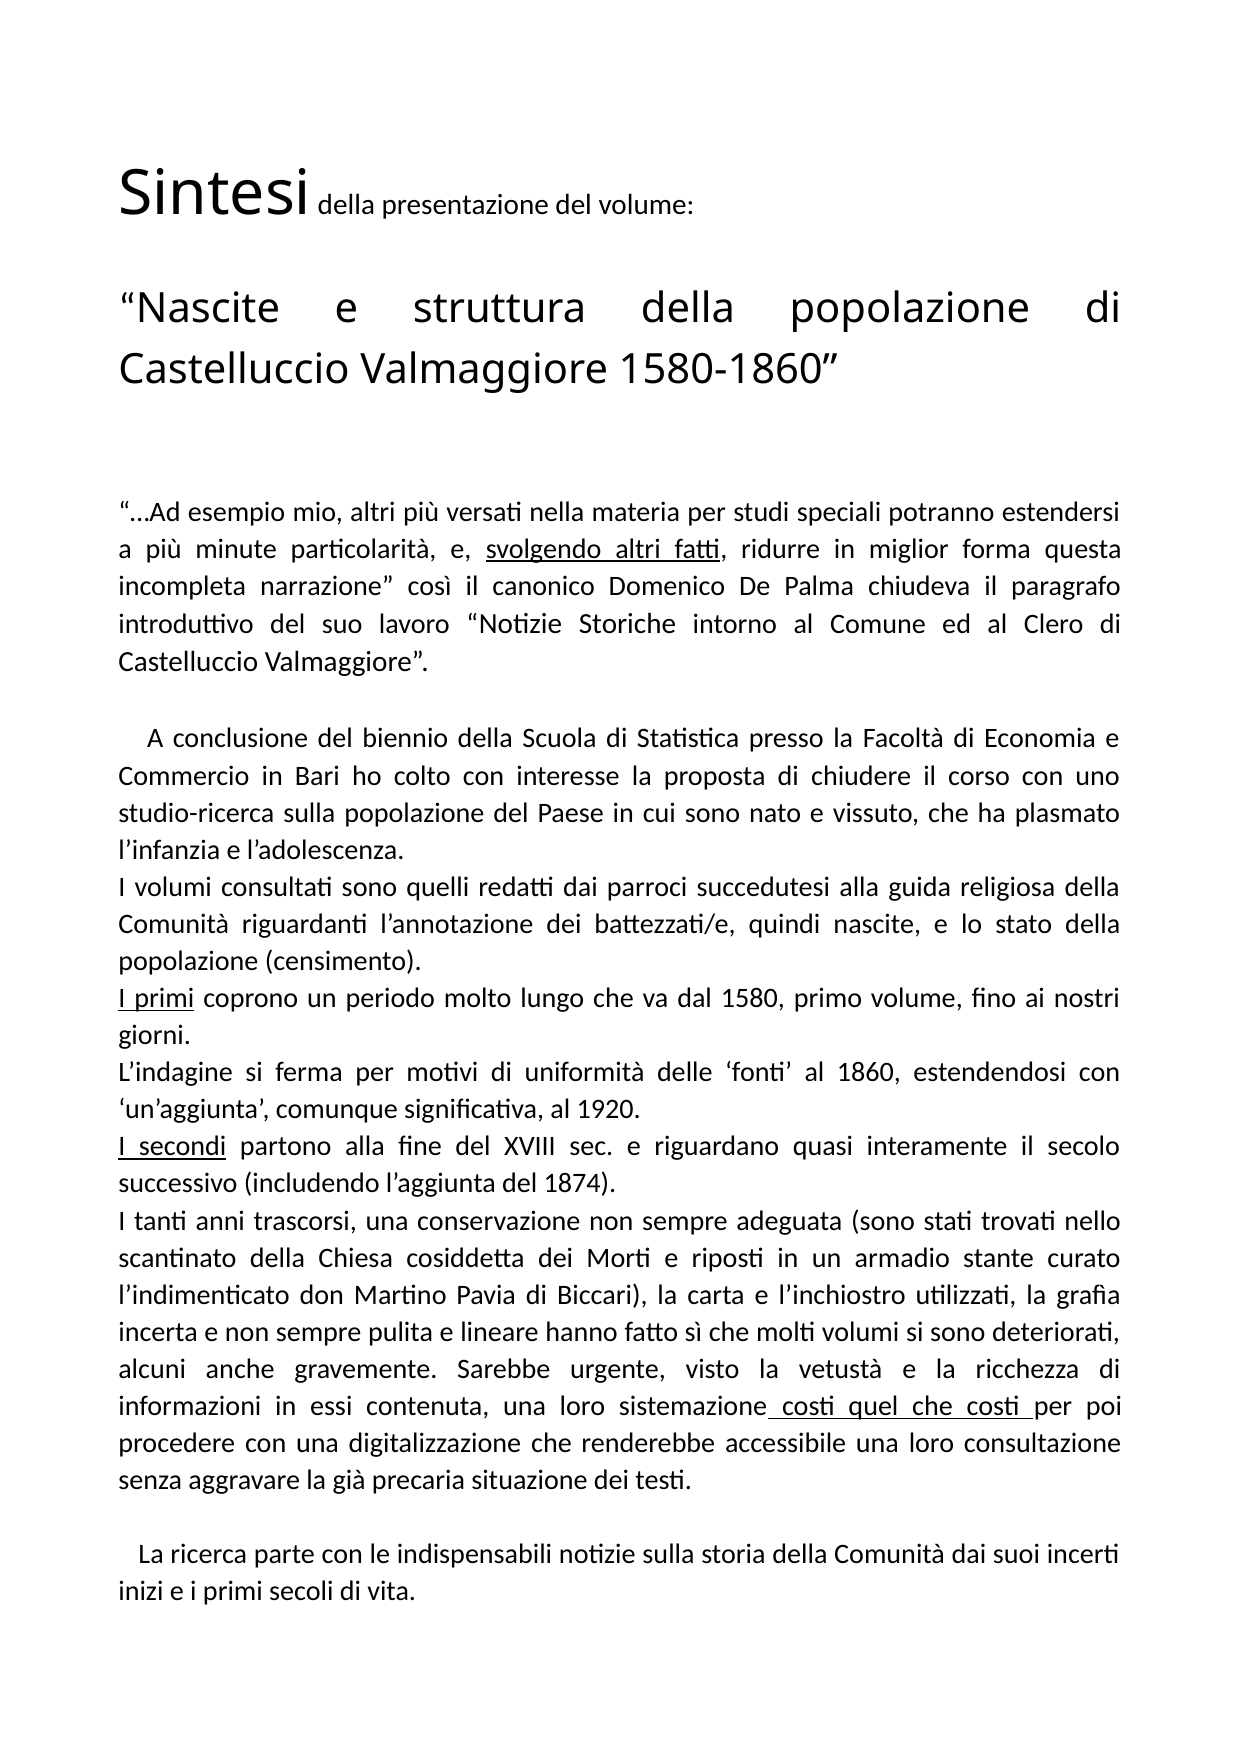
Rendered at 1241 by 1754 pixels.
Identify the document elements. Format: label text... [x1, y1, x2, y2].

text I tanti anni trascorsi, una conservazione non sempre adeguata (sono stati trovati nello scantinato della Chiesa cosiddetta dei Morti e riposti in un armadio stante curato l’indimenticato don Martino Pavia di Biccari), la carta e l’inchiostro utilizzati, la grafìa incerta e non sempre pulita e lineare hanno fatto sì che molti volumi si sono deteriorati, alcuni anche gravemente. Sarebbe urgente, visto la vetustà e la ricchezza di informazioni in essi contenuta, una loro sistemazione costi quel che costi per poi procedere con una digitalizzazione che renderebbe accessibile una loro consultazione senza aggravare la già precaria situazione dei testi. [118, 1202, 1122, 1496]
text L’indagine si ferma per motivi di uniformità delle ‘fonti’ al 1860, estendendosi con ‘un’aggiunta’, comunque significativa, al 1920. [118, 1054, 1122, 1126]
text “Nascite e struttura della popolazione di Castelluccio Valmaggiore 1580-1860” [118, 278, 1122, 396]
text Sintesi della presentazione del volume: [118, 148, 1122, 233]
text “…Ad esempio mio, altri più versati nella materia per studi speciali potranno estendersi a più minute particolarità, e, svolgendo altri fatti, ridurre in miglior forma questa incompleta narrazione” così il canonico Domenico De Palma chiudeva il paragrafo introduttivo del suo lavoro “Notizie Storiche intorno al Comune ed al Clero di Castelluccio Valmaggiore”. [118, 494, 1122, 679]
text A conclusione del biennio della Scuola di Statistica presso la Facoltà di Economia e Commercio in Bari ho colto con interesse la proposta di chiudere il corso con uno studio-ricerca sulla popolazione del Paese in cui sono nato e vissuto, che ha plasmato l’infanzia e l’adolescenza. [118, 720, 1122, 866]
text La ricerca parte con le indispensabili notizie sulla storia della Comunità dai suoi incerti inizi e i primi secoli di vita. [118, 1536, 1122, 1608]
text I primi coprono un periodo molto lungo che va dal 1580, primo volume, fino ai nostri giorni. [118, 980, 1122, 1051]
text I secondi partono alla fine del XVIII sec. e riguardano quasi interamente il secolo successivo (includendo l’aggiunta del 1874). [118, 1128, 1122, 1200]
text I volumi consultati sono quelli redatti dai parroci succedutesi alla guida religiosa della Comunità riguardanti l’annotazione dei battezzati/e, quindi nascite, e lo stato della popolazione (censimento). [118, 869, 1122, 977]
